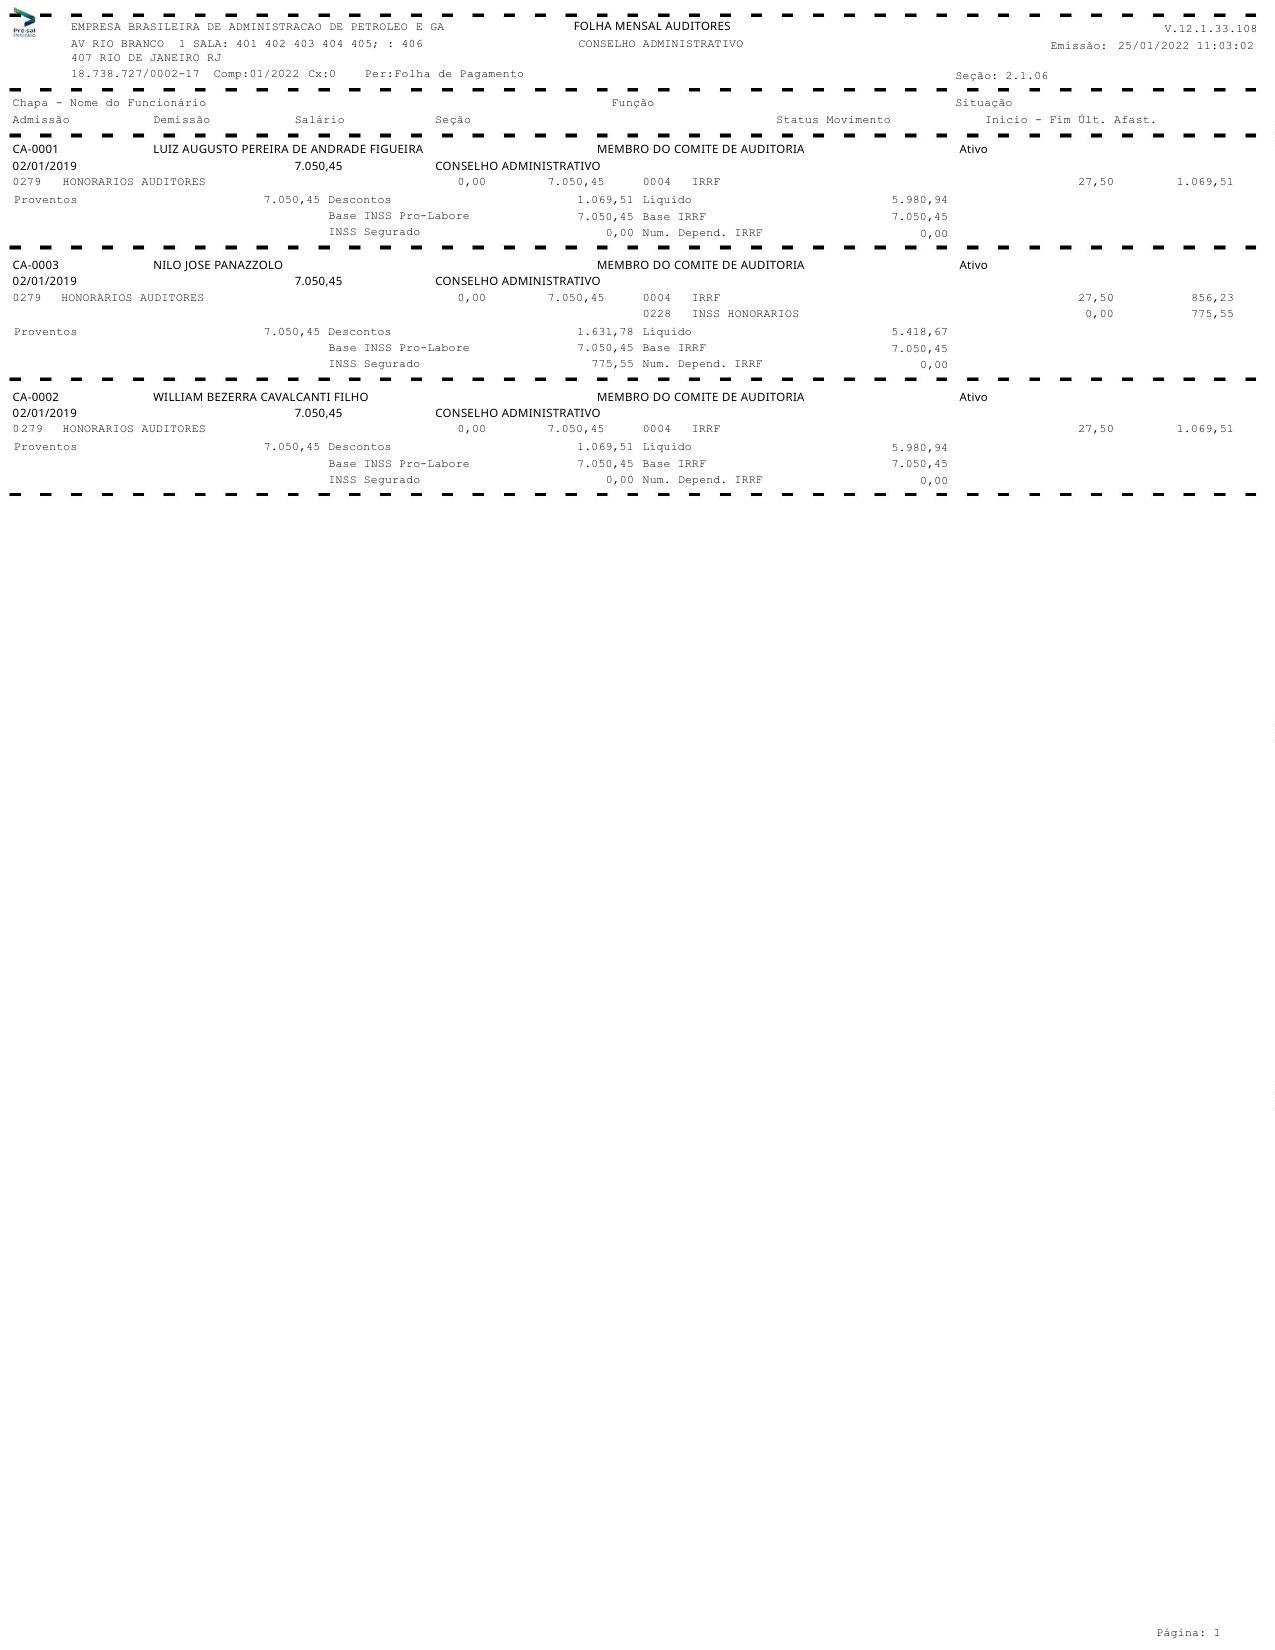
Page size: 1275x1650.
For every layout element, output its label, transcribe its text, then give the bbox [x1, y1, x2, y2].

text 4 [71, 50, 78, 64]
text Função [611, 96, 672, 109]
text 5.418,67 [891, 325, 966, 338]
text 1.631,78 Líquido [577, 324, 710, 338]
text Base INSS Pro-Labore [328, 340, 496, 354]
text 25/01/2022 11:03:02 [1118, 38, 1275, 52]
text 7.050,45 [891, 342, 966, 355]
text AV RIO BRANCO 1 SALA: 401 402 403 404 405; : 406 [71, 37, 469, 50]
text Ativo [959, 143, 1012, 157]
text Proventos [14, 324, 95, 338]
text 1 [71, 67, 78, 81]
text 0 [12, 290, 20, 304]
text 0 [12, 422, 21, 436]
text 7.050,45 Base IRRF [577, 209, 726, 223]
text 7.050,45 Base IRRF [577, 456, 726, 470]
text NILO JOSE PANAZZOLO [153, 258, 310, 272]
text Status Movimento [776, 113, 908, 126]
text 1.069,51 [1177, 422, 1251, 436]
text 2/01/2019 [20, 407, 231, 420]
text CA-0002 [12, 390, 80, 404]
text Proventos [14, 439, 231, 453]
text CONSELHO ADMINISTRATIVO [435, 160, 830, 173]
text INSS HONORARIOS [692, 307, 817, 320]
text Admissão [12, 113, 87, 126]
text 775,55 Num. Depend. IRRF [591, 357, 789, 370]
text 0004 [643, 175, 688, 188]
text Ativo [959, 258, 1012, 272]
text 0,00 7.050,45 [457, 290, 630, 304]
text 7.050,45 Descontos [264, 440, 412, 453]
text 7.050,45 Descontos [264, 324, 496, 338]
text IRRF [692, 175, 738, 188]
text HONORARIOS AUDITORES [62, 175, 228, 188]
text 279 HONORARIOS AUDITORES [21, 422, 231, 436]
text 27,50 [1078, 422, 1131, 436]
text 5.980,94 [891, 440, 966, 454]
text 7.050,45 [294, 275, 369, 288]
text MEMBRO DO COMITE DE AUDITORIA [597, 258, 830, 272]
text INSS Segurado [328, 473, 492, 486]
text EMPRESA BRASILEIRA DE ADMINISTRACAO DE PETROLEO E GA [71, 20, 469, 33]
text 7.050,45 [891, 457, 966, 470]
text 0 [12, 160, 20, 173]
text IRRF [692, 422, 738, 436]
text 5.980,94 [891, 193, 966, 207]
text 0004 [643, 290, 692, 304]
text 1.069,51 [1177, 175, 1251, 188]
text 1.069,51 Líquido [577, 439, 717, 453]
text 07 RIO DE JANEIRO RJ [78, 50, 243, 64]
text Ativo [959, 390, 1012, 404]
text 7.050,45 Base IRRF [577, 341, 789, 354]
text 856,23 [1191, 290, 1251, 304]
text Início - Fim Últ. Afast. [985, 113, 1182, 126]
text Demissão [153, 113, 228, 126]
text Per:Folha de Pagamento [364, 67, 548, 81]
text 0,00 Num. Depend. IRRF [606, 226, 787, 239]
text 0,00 7.050,45 [457, 422, 643, 436]
text Seção [435, 112, 548, 126]
text 0,00 [920, 226, 966, 240]
text Situação [955, 96, 1066, 109]
text 279 [20, 175, 62, 188]
text 0,00 [920, 358, 966, 372]
text LUIZ AUGUSTO PEREIRA DE ANDRADE FIGUEIRA [153, 143, 466, 157]
text 0004 [643, 422, 688, 436]
picture [0, 0, 1275, 1650]
text FOLHA MENSAL AUDITORES [573, 20, 755, 33]
text 2/01/2019 [20, 275, 231, 288]
text Base INSS Pro-Labore [328, 208, 496, 222]
text INSS Segurado [328, 357, 496, 370]
text 0,00 Num. Depend. IRRF [606, 473, 787, 486]
text 0,00 [920, 473, 966, 487]
text CONSELHO ADMINISTRATIVO [435, 275, 630, 288]
text CONSELHO ADMINISTRATIVO [435, 407, 717, 420]
text Emissão: [1050, 38, 1118, 52]
text 7.050,45 [294, 407, 369, 420]
text INSS Segurado [328, 225, 496, 238]
text Base INSS Pro-Labore [328, 456, 492, 470]
text Salário [294, 113, 362, 126]
text 228 [667, 307, 692, 320]
text MEMBRO DO COMITE DE AUDITORIA [597, 143, 830, 157]
text 1.069,51 Líquido [577, 192, 830, 206]
text 279 HONORARIOS AUDITORES [20, 290, 231, 304]
text Proventos [14, 193, 95, 206]
text 2/01/2019 [20, 160, 102, 173]
text Chapa - Nome do Funcionário [12, 96, 232, 109]
text CA-0001 [12, 143, 80, 157]
text 7.050,45 Descontos [264, 193, 496, 206]
text [738, 175, 830, 188]
text CA-0003 [12, 258, 80, 272]
text Seção: 2.1.06 [955, 68, 1066, 82]
text WILLIAM BEZERRA CAVALCANTI FILHO [153, 390, 408, 404]
text 27,50 [1078, 290, 1131, 304]
text CONSELHO ADMINISTRATIVO [578, 37, 768, 50]
text 0,00 7.050,45 [457, 175, 643, 188]
text 0 [12, 275, 20, 288]
text 0 [12, 407, 20, 420]
text MEMBRO DO COMITE DE AUDITORIA [597, 390, 830, 404]
text 775,55 [1191, 307, 1251, 320]
text 0 [12, 175, 20, 188]
text IRRF [692, 290, 738, 304]
text V.12.1.33.108 [1164, 22, 1275, 35]
text 0 [643, 307, 667, 320]
text 7.050,45 [891, 210, 966, 223]
text 0,00 [1085, 307, 1131, 320]
text 7.050,45 [294, 160, 369, 173]
text Página: 1 [1156, 1626, 1237, 1639]
text 27,50 [1078, 175, 1131, 188]
text 8.738.727/0002-17 Comp:01/2022 Cx:0 [78, 67, 361, 81]
